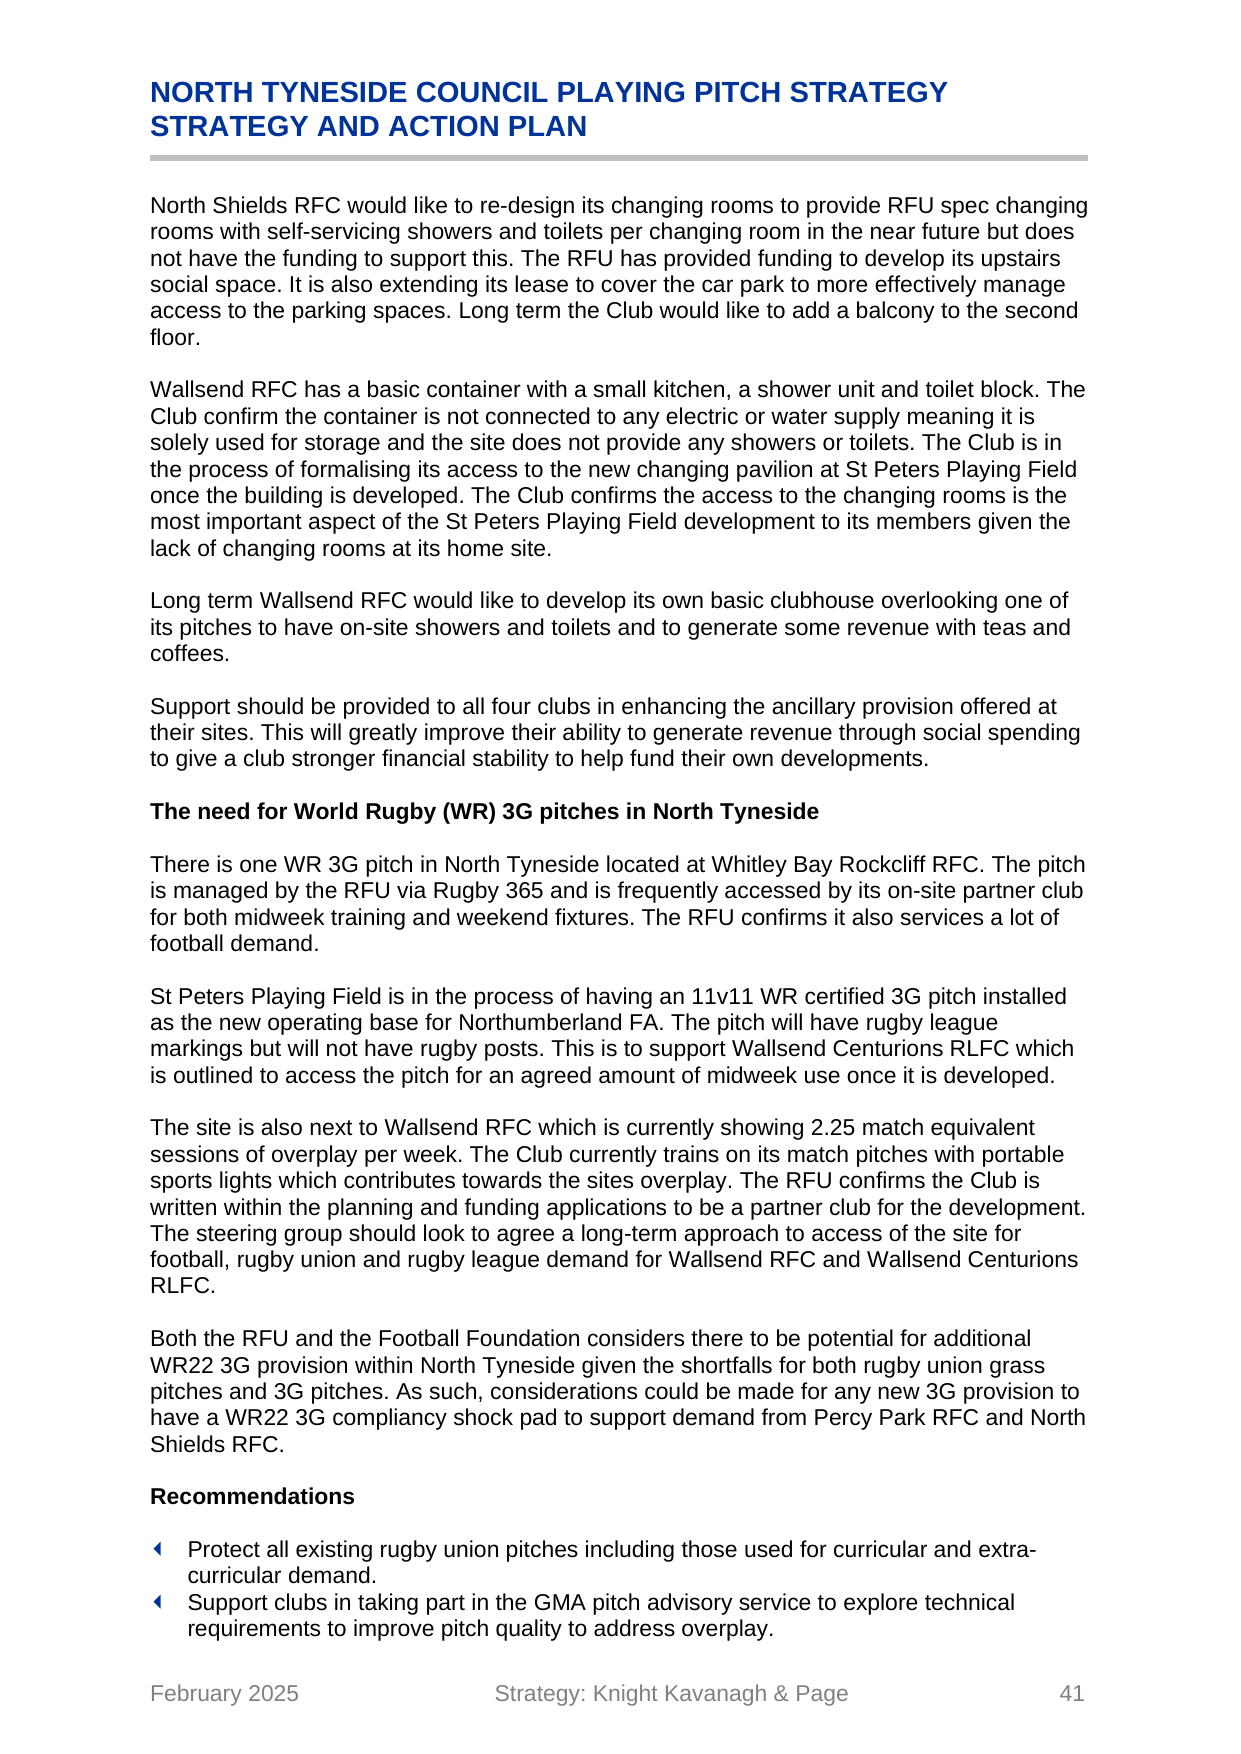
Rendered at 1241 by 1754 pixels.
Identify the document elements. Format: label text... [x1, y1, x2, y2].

text North Shields RFC would like to re-design its changing rooms to provide RFU spec changing rooms with self-servicing showers and toilets per changing room in the near future but does not have the funding to support this. The RFU has provided funding to develop its upstairs social space. It is also extending its lease to cover the car park to more effectively manage access to the parking spaces. Long term the Club would like to add a balcony to the second floor. [150, 192, 1093, 350]
text The site is also next to Wallsend RFC which is currently showing 2.25 match equivalent sessions of overplay per week. The Club currently trains on its match pitches with portable sports lights which contributes towards the sites overplay. The RFU confirms the Club is written within the planning and funding applications to be a partner club for the development. The steering group should look to agree a long-term approach to access of the site for football, rugby union and rugby league demand for Wallsend RFC and Wallsend Centurions RLFC. [150, 1114, 1093, 1299]
text Wallsend RFC has a basic container with a small kitchen, a shower unit and toilet block. The Club confirm the container is not connected to any electric or water supply meaning it is solely used for storage and the site does not provide any showers or toilets. The Club is in the process of formalising its access to the new changing pavilion at St Peters Playing Field once the building is developed. The Club confirms the access to the changing rooms is the most important aspect of the St Peters Playing Field development to its members given the lack of changing rooms at its home site. [150, 376, 1093, 561]
text There is one WR 3G pitch in North Tyneside located at Whitley Bay Rockcliff RFC. The pitch is managed by the RFU via Rugby 365 and is frequently accessed by its on-site partner club for both midweek training and weekend fixtures. The RFU confirms it also services a lot of football demand. [150, 851, 1093, 956]
text Support should be provided to all four clubs in enhancing the ancillary provision offered at their sites. This will greatly improve their ability to generate revenue through social spending to give a club stronger financial stability to help fund their own developments. [150, 693, 1093, 772]
text St Peters Playing Field is in the process of having an 11v11 WR certified 3G pitch installed as the new operating base for Northumberland FA. The pitch will have rugby league markings but will not have rugby posts. This is to support Wallsend Centurions RLFC which is outlined to access the pitch for an agreed amount of midweek use once it is developed. [150, 983, 1093, 1088]
text The need for World Rugby (WR) 3G pitches in North Tyneside [150, 798, 1093, 824]
list Protect all existing rugby union pitches including those used for curricular and extra-curricular demand. [150, 1536, 1093, 1589]
text Both the RFU and the Football Foundation considers there to be potential for additional WR22 3G provision within North Tyneside given the shortfalls for both rugby union grass pitches and 3G pitches. As such, considerations could be made for any new 3G provision to have a WR22 3G compliancy shock pad to support demand from Percy Park RFC and North Shields RFC. [150, 1325, 1093, 1457]
text Long term Wallsend RFC would like to develop its own basic clubhouse overlooking one of its pitches to have on-site showers and toilets and to generate some revenue with teas and coffees. [150, 587, 1093, 666]
list Support clubs in taking part in the GMA pitch advisory service to explore technical requirements to improve pitch quality to address overplay. [150, 1589, 1093, 1641]
text Recommendations [150, 1483, 1093, 1510]
